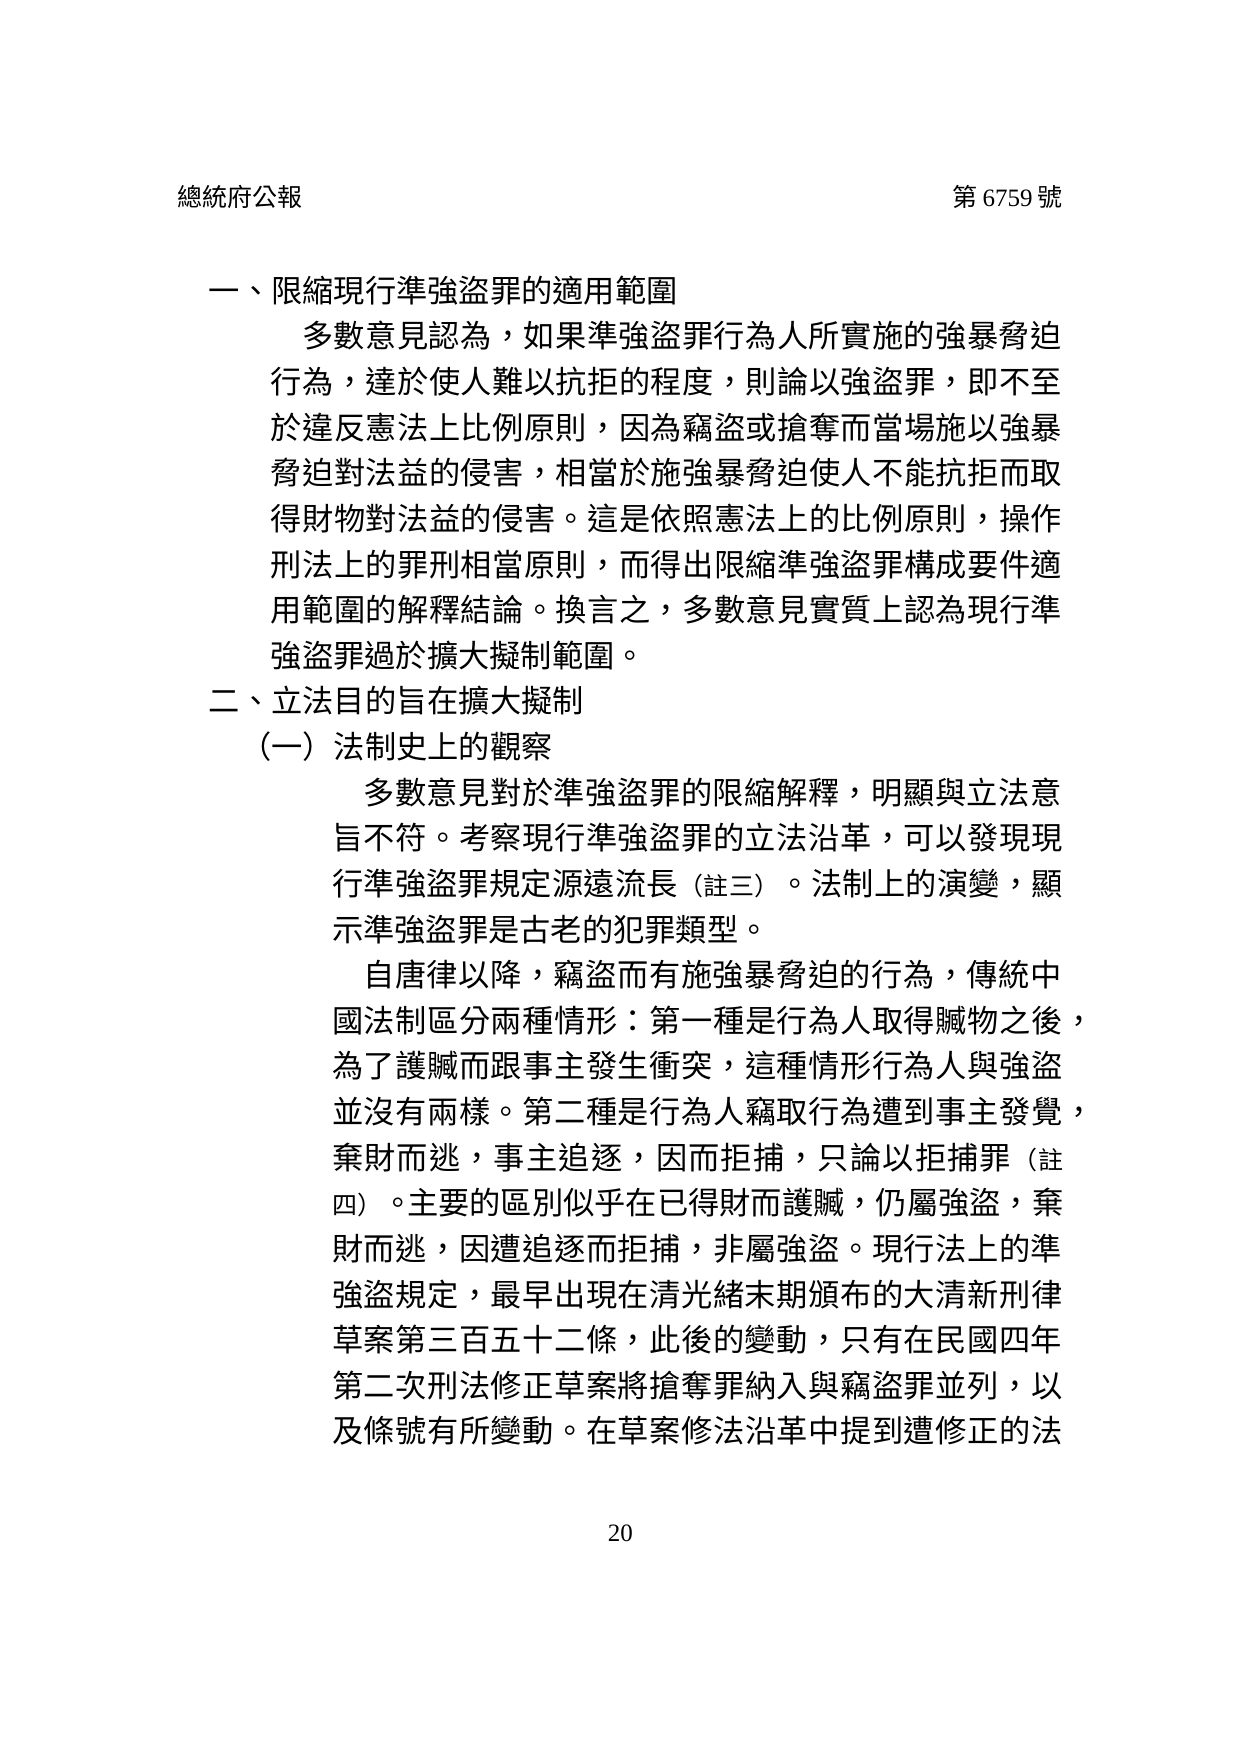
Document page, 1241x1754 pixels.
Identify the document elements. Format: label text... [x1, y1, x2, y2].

text 自唐律以降，竊盜而有施強暴脅迫的行為，傳統中國法制區分兩種情形：第一種是行為人取得贓物之後，為了護贓而跟事主發生衝突，這種情形行為人與強盜並沒有兩樣。第二種是行為人竊取行為遭到事主發覺，棄財而逃，事主追逐，因而拒捕，只論以拒捕罪（註四）。主要的區別似乎在已得財而護贓，仍屬強盜，棄財而逃，因遭追逐而拒捕，非屬強盜。現行法上的準強盜規定，最早出現在清光緒末期頒布的大清新刑律草案第三百五十二條，此後的變動，只有在民國四年第二次刑法修正草案將搶奪罪納入與竊盜罪並列，以及條號有所變動。在草案修法沿革中提到遭修正的法例有兩種強盜行為：一種是竊盜臨時盜所拒捕，及雖未得財而未離盜所拒捕，或雖離盜所而臨時護贓格鬪殺人者，為首斬決；另一種是竊盜棄財逃走，與未得財逃走被追拒捕，或夥賊攜贓先逃，後逃之賊被追拒捕，及見夥犯被獲幫護拒捕殺人者，首犯斬候。也就是不再以棄財與否以及為護贓或為脫免逮捕而殺人，作為是否成立準強盜罪的分界，而以是否在盜所格鬥殺人，決定斬決或斬候。這兩種犯罪態樣，都可以解釋為準強盜罪的型態，在草案第三百五十二條則沒有棄財與否、是否在盜所殺人之分，而且除了護贓及脫免逮捕之外，增列湮滅證據之動機，這也是現行法的樣貌。 [332, 950, 1063, 1452]
text 多數意見對於準強盜罪的限縮解釋，明顯與立法意旨不符。考察現行準強盜罪的立法沿革，可以發現現行準強盜罪規定源遠流長（註三）。法制上的演變，顯示準強盜罪是古老的犯罪類型。 [332, 768, 1063, 950]
text 一、限縮現行準強盜罪的適用範圍 [177, 266, 1063, 311]
text （一）法制史上的觀察 [177, 722, 1063, 768]
text 二、立法目的旨在擴大擬制 [177, 676, 1063, 722]
text 多數意見認為，如果準強盜罪行為人所實施的強暴脅迫行為，達於使人難以抗拒的程度，則論以強盜罪，即不至於違反憲法上比例原則，因為竊盜或搶奪而當場施以強暴脅迫對法益的侵害，相當於施強暴脅迫使人不能抗拒而取得財物對法益的侵害。這是依照憲法上的比例原則，操作刑法上的罪刑相當原則，而得出限縮準強盜罪構成要件適用範圍的解釋結論。換言之，多數意見實質上認為現行準強盜罪過於擴大擬制範圍。 [271, 311, 1063, 676]
